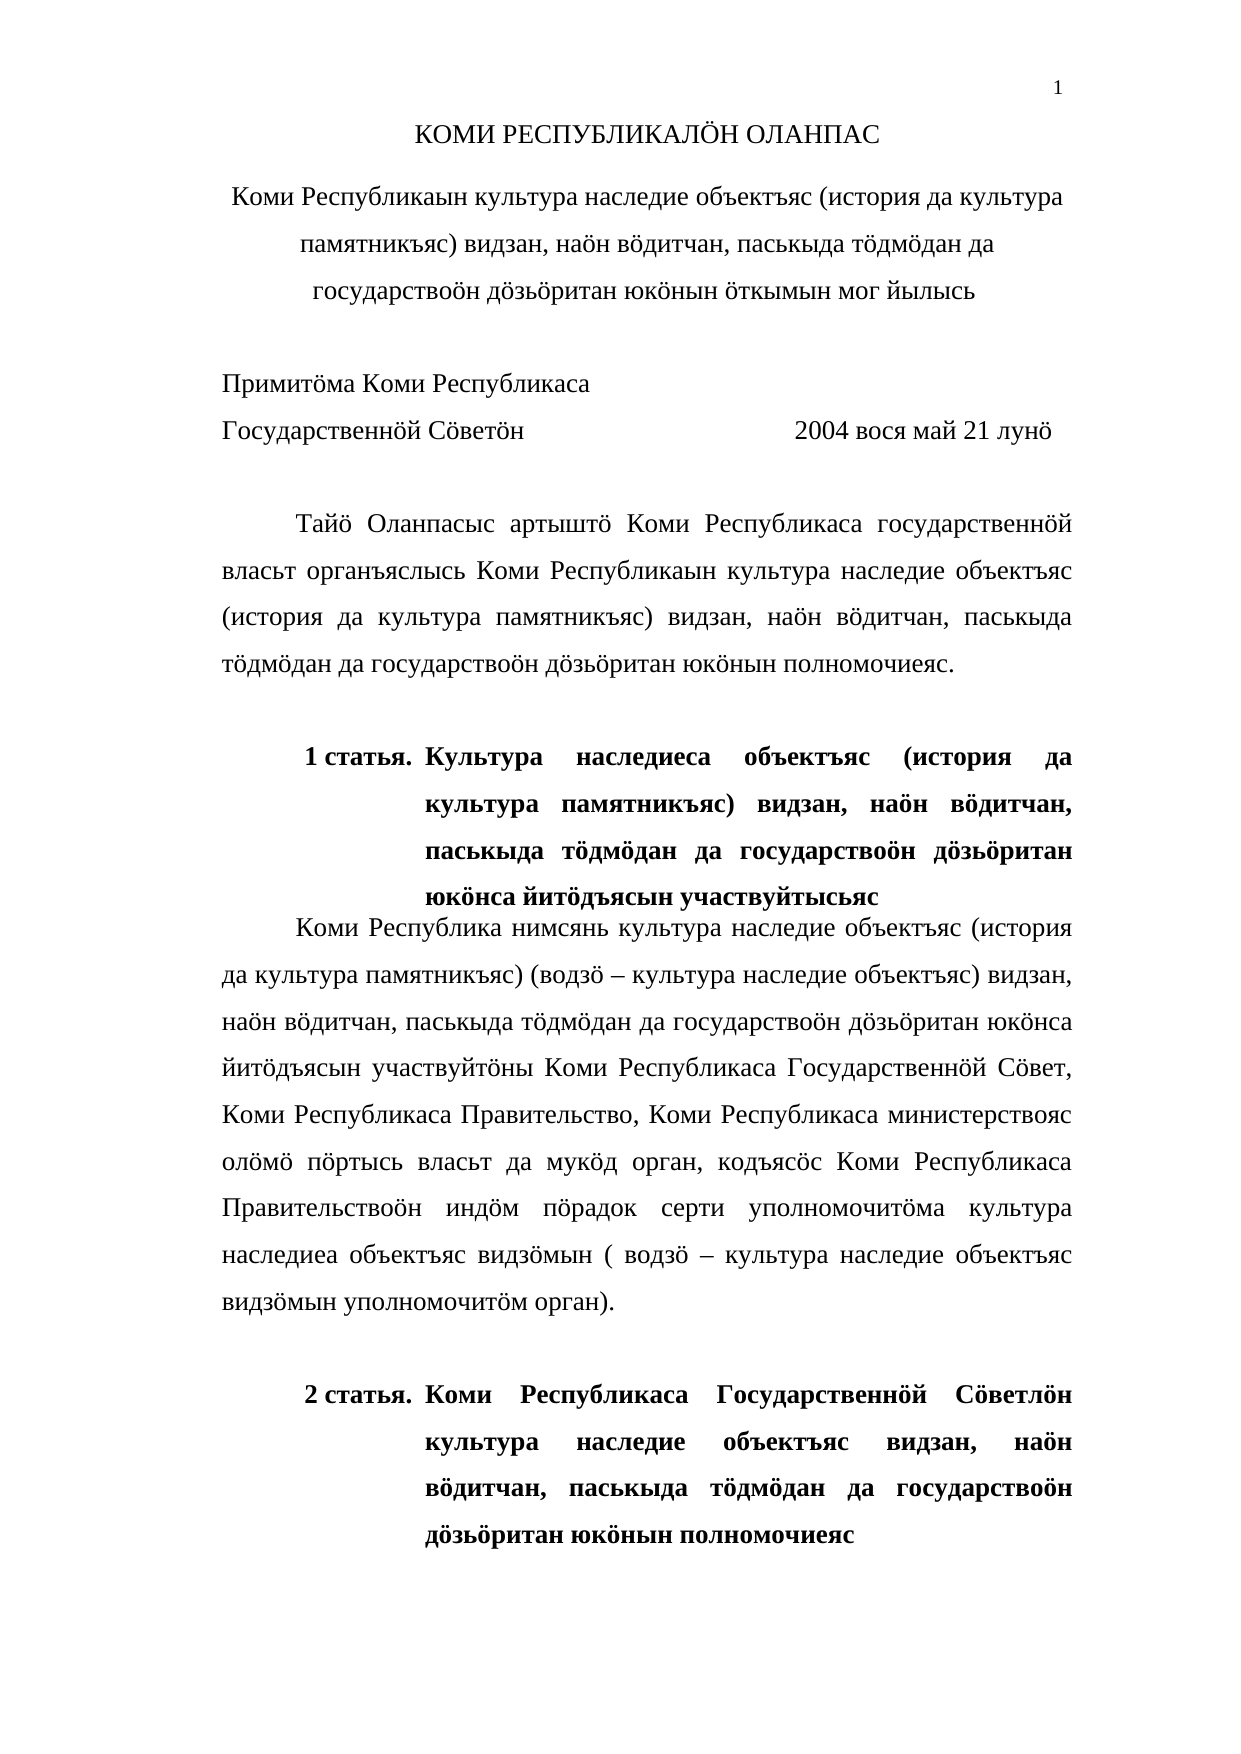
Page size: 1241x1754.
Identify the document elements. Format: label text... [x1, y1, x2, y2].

text Тайö Оланпасыс артыштö Коми Республикаса государственнöй власьт органъяслысь Коми Республикаын культура наследие объектъяс (история да культура памятникъяс) видзан, наöн вöдитчан, паськыда тöдмöдан да государствоöн дöзьöритан юкöнын полномочиеяс. [222, 507, 1073, 678]
text Коми Республика нимсянь культура наследие объектъяс (история да культура памятникъяс) (водзö – культура наследие объектъяс) видзан, наöн вöдитчан, паськыда тöдмöдан да государствоöн дöзьöритан юкöнса йитöдъясын участвуйтöны Коми Республикаса Государственнöй Сöвет, Коми Республикаса Правительство, Коми Республикаса министерствояс олöмö пöртысь власьт да мукöд орган, кодъясöс Коми Республикаса Правительствоöн индöм пöрадок серти уполномочитöма культура наследиеа объектъяс видзöмын ( водзö – культура наследие объектъяс видзöмын уполномочитöм орган). [222, 912, 1073, 1316]
text Примитöма Коми Республикаса [222, 367, 1073, 398]
text Коми Республикаын культура наследие объектъяс (история да культура памятникъяс) видзан, наöн вöдитчан, паськыда тöдмöдан да государствоöн дöзьöритан юкöнын öткымын мог йылысь [222, 180, 1073, 305]
table_header 2 статья. [210, 1378, 413, 1549]
table_header 1 статья. [210, 740, 413, 912]
table_header Коми Республикаса Государственнöй Сöветлöн культура наследие объектъяс видзан, наöн вöдитчан, паськыда тöдмöдан да государствоöн дöзьöритан юкöнын полномочиеяс [414, 1378, 1074, 1549]
text КОМИ РЕСПУБЛИКАЛÖН ОЛАНПАС [222, 118, 1073, 149]
text Государственнöй Сöветöн 2004 вося май 21 лунö [222, 414, 1073, 445]
table_header Культура наследиеса объектъяс (история да культура памятникъяс) видзан, наöн вöдитчан, паськыда тöдмöдан да государствоöн дöзьöритан юкöнса йитöдъясын участвуйтысьяс [414, 740, 1074, 912]
